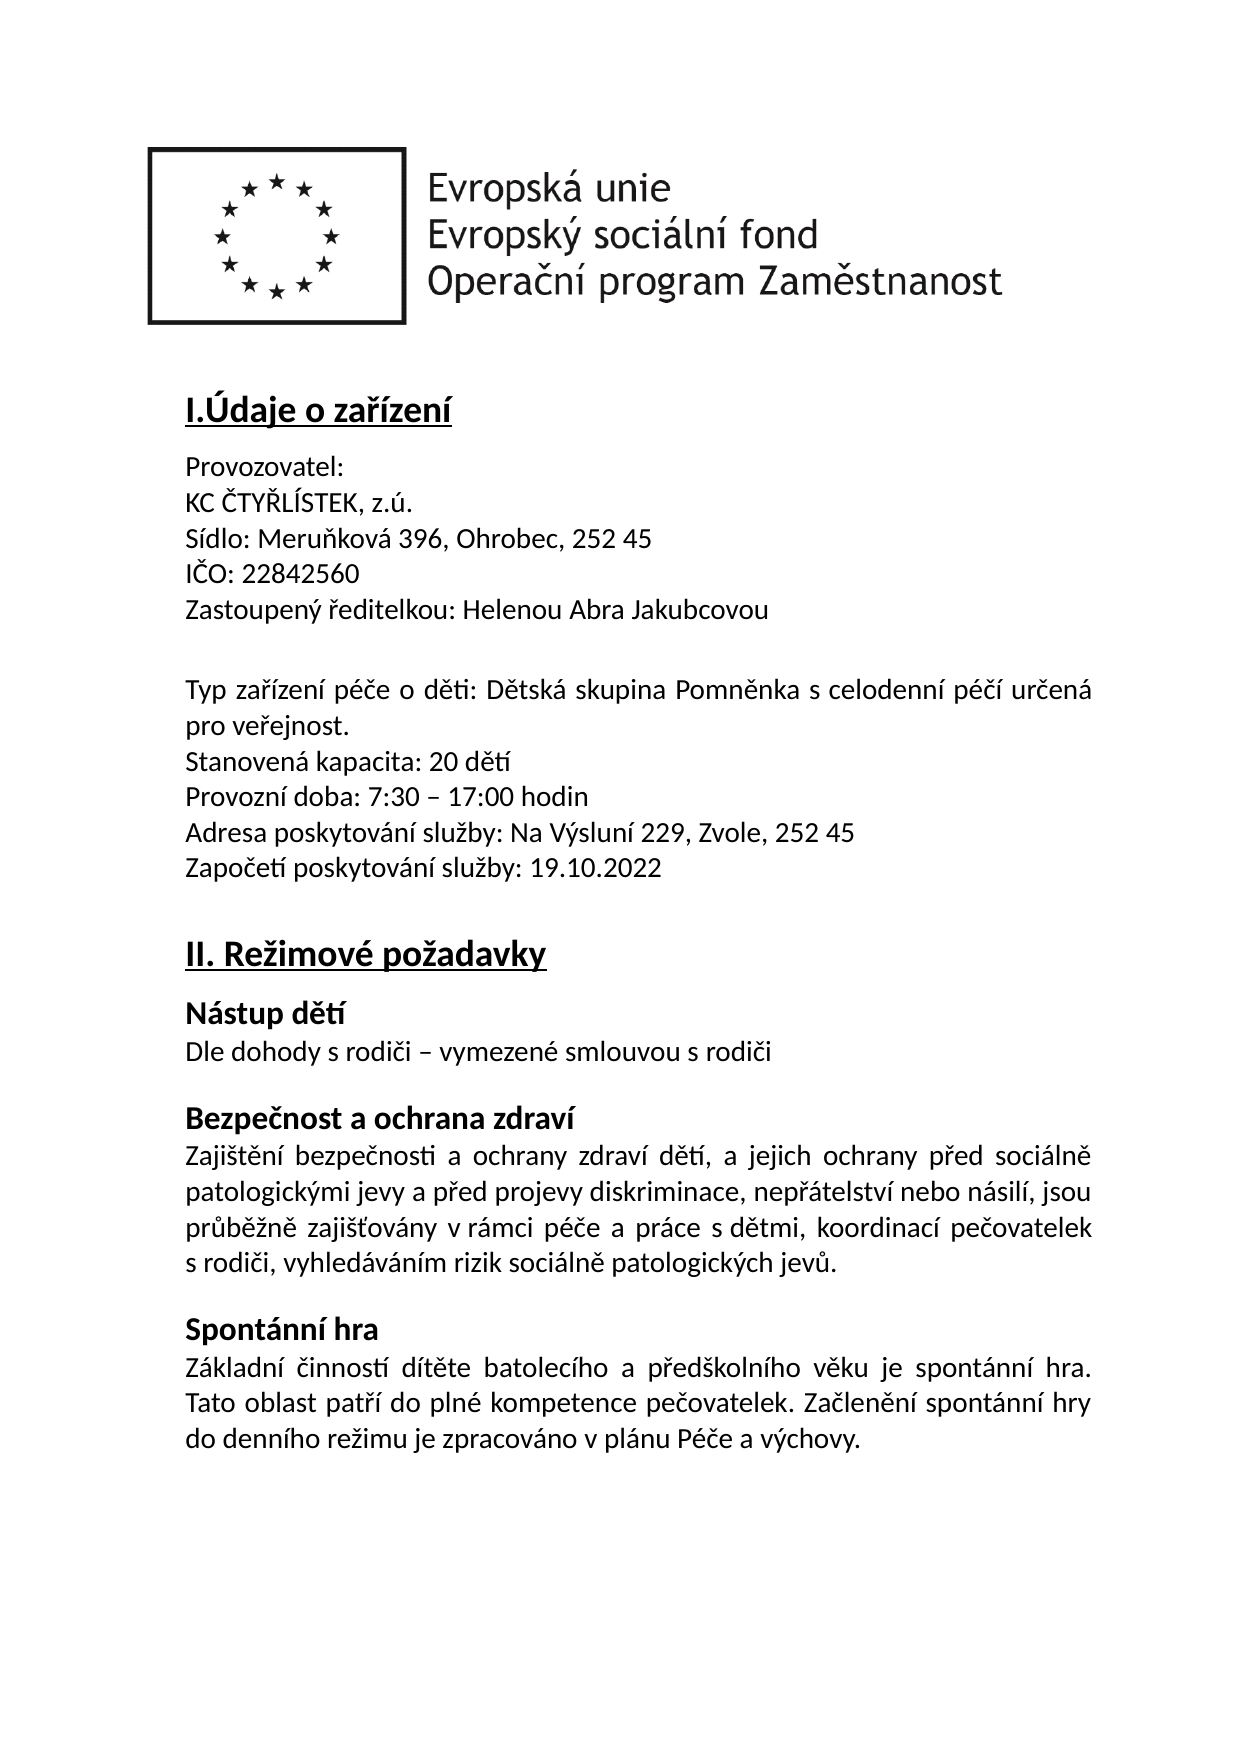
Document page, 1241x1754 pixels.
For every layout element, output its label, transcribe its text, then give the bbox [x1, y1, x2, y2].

text Zajištění bezpečnosti a ochrany zdraví dětí, a jejich ochrany před sociálně patologickými jevy a před projevy diskriminace, nepřátelství nebo násilí, jsou průběžně zajišťovány v rámci péče a práce s dětmi, koordinací pečovatelek s rodiči, vyhledáváním rizik sociálně patologických jevů. [185, 1137, 1093, 1280]
text Sídlo: Meruňková 396, Ohrobec, 252 45 [185, 520, 1093, 555]
text IČO: 22842560 [185, 555, 1093, 591]
text Stanovená kapacita: 20 dětí [185, 743, 1093, 778]
text Adresa poskytování služby: Na Výsluní 229, Zvole, 252 45 [185, 814, 1093, 849]
text Spontánní hra [185, 1308, 1093, 1349]
text Zastoupený ředitelkou: Helenou Abra Jakubcovou [185, 591, 1093, 627]
text Typ zařízení péče o děti: Dětská skupina Pomněnka s celodenní péčí určená pro veřejnost. [185, 671, 1093, 743]
text Provozní doba: 7:30 – 17:00 hodin [185, 778, 1093, 814]
text Nástup dětí [185, 992, 1093, 1033]
text Základní činností dítěte batolecího a předškolního věku je spontánní hra. Tato oblast patří do plné kompetence pečovatelek. Začlenění spontánní hry do denního režimu je zpracováno v plánu Péče a výchovy. [185, 1349, 1093, 1456]
text I.Údaje o zařízení [185, 386, 1093, 432]
text KC ČTYŘLÍSTEK, z.ú. [185, 484, 1093, 520]
text Dle dohody s rodiči – vymezené smlouvou s rodiči [185, 1033, 1093, 1069]
text Bezpečnost a ochrana zdraví [185, 1097, 1093, 1137]
text Provozovatel: [185, 448, 1093, 484]
text Započetí poskytování služby: 19.10.2022 [185, 849, 1093, 885]
text II. Režimové požadavky [185, 930, 1093, 976]
